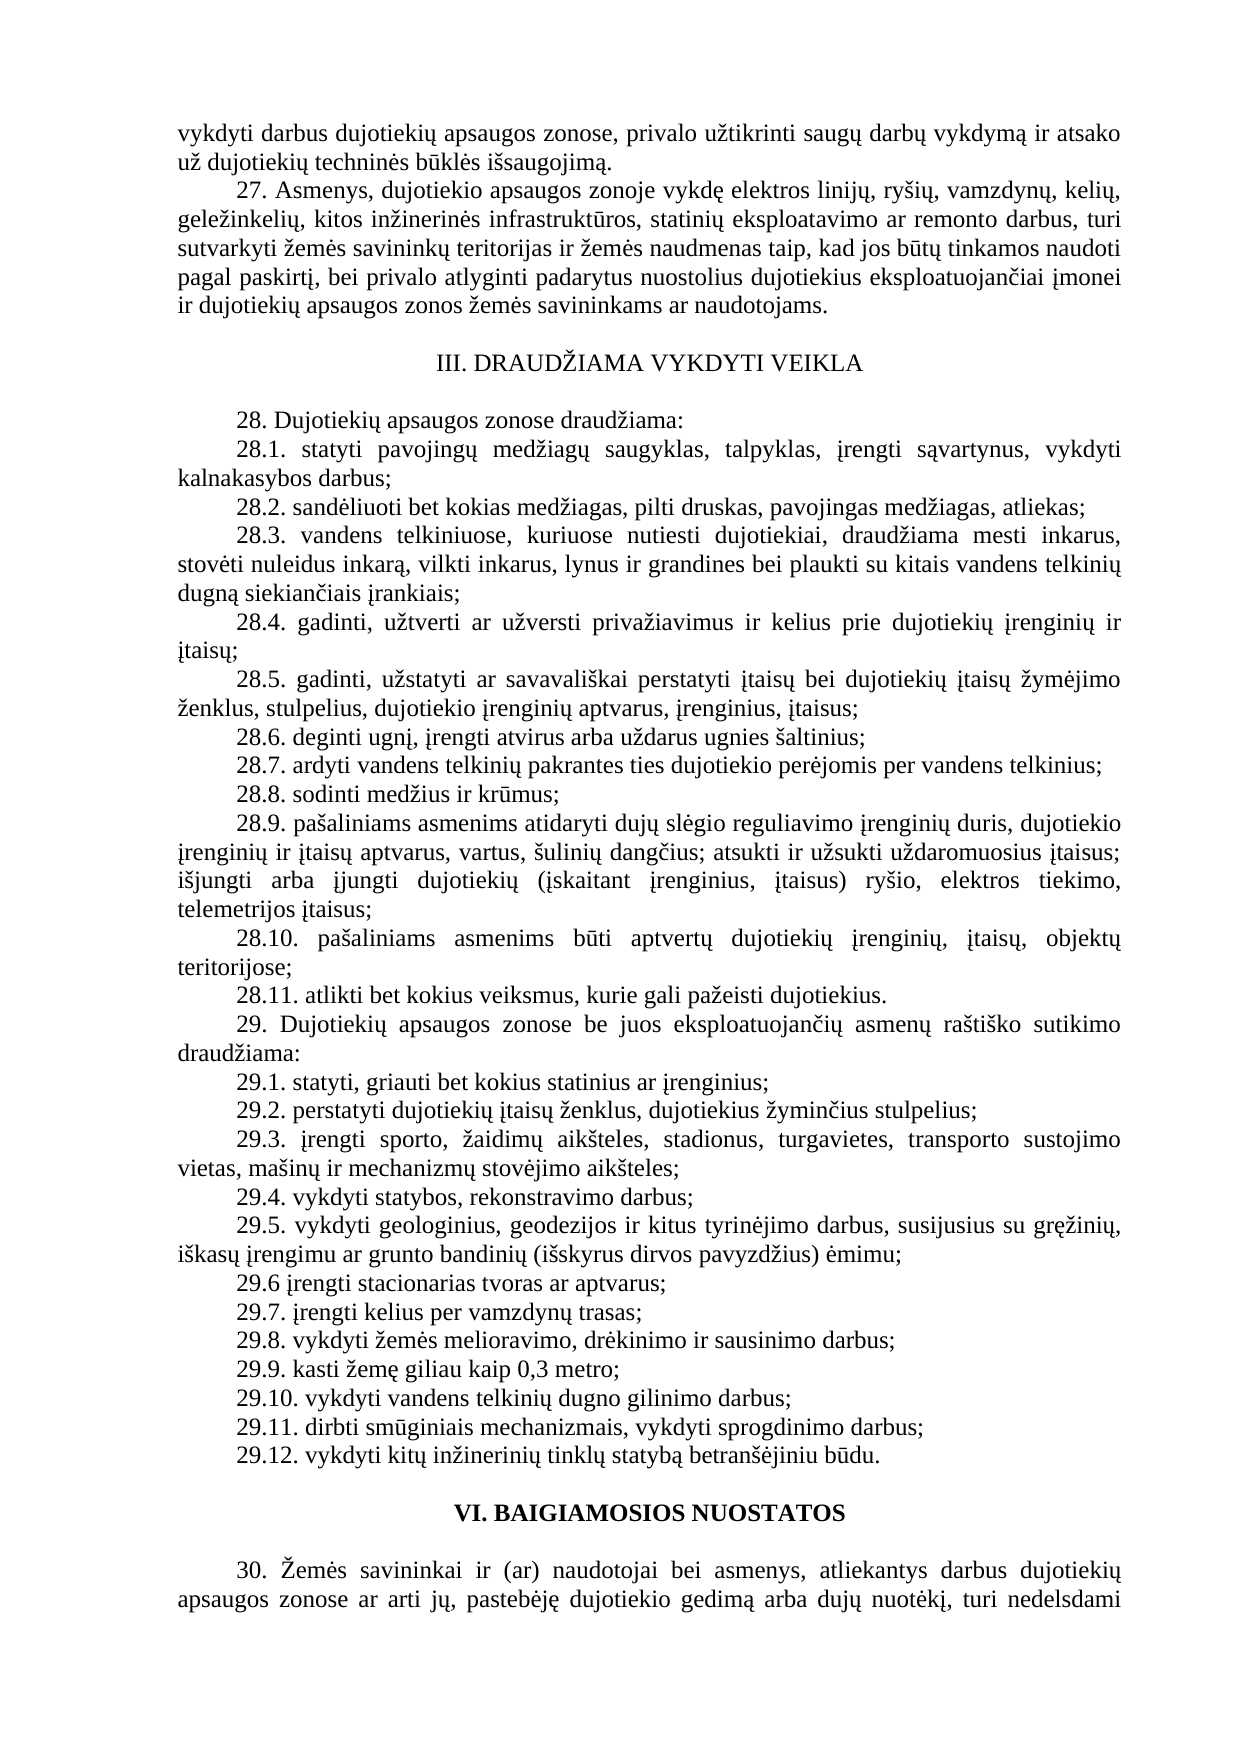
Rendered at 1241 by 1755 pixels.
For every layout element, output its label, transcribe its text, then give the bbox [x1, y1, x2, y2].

text 28.2. sandėliuoti bet kokias medžiagas, pilti druskas, pavojingas medžiagas, atliekas; [177, 492, 1122, 521]
text 28.3. vandens telkiniuose, kuriuose nutiesti dujotiekiai, draudžiama mesti inkarus, stovėti nuleidus inkarą, vilkti inkarus, lynus ir grandines bei plaukti su kitais vandens telkinių dugną siekiančiais įrankiais; [177, 521, 1122, 607]
text VI. BAIGIAMOSIOS NUOSTATOS [177, 1498, 1122, 1527]
text 30. Žemės savininkai ir (ar) naudotojai bei asmenys, atliekantys darbus dujotiekių apsaugos zonose ar arti jų, pastebėję dujotiekio gedimą arba dujų nuotėkį, turi nedelsdami [177, 1556, 1122, 1613]
text 29.6 įrengti stacionarias tvoras ar aptvarus; [177, 1268, 1122, 1297]
text 29.7. įrengti kelius per vamzdynų trasas; [177, 1297, 1122, 1326]
text 29.11. dirbti smūginiais mechanizmais, vykdyti sprogdinimo darbus; [177, 1412, 1122, 1441]
text 29.1. statyti, griauti bet kokius statinius ar įrenginius; [177, 1067, 1122, 1096]
text 29.4. vykdyti statybos, rekonstravimo darbus; [177, 1182, 1122, 1211]
text 28. Dujotiekių apsaugos zonose draudžiama: [177, 406, 1122, 434]
text 28.1. statyti pavojingų medžiagų saugyklas, talpyklas, įrengti sąvartynus, vykdyti kalnakasybos darbus; [177, 434, 1122, 492]
text 29.3. įrengti sporto, žaidimų aikšteles, stadionus, turgavietes, transporto sustojimo vietas, mašinų ir mechanizmų stovėjimo aikšteles; [177, 1124, 1122, 1182]
text 28.10. pašaliniams asmenims būti aptvertų dujotiekių įrenginių, įtaisų, objektų teritorijose; [177, 923, 1122, 981]
text 28.7. ardyti vandens telkinių pakrantes ties dujotiekio perėjomis per vandens telkinius; [177, 751, 1122, 779]
text 28.6. deginti ugnį, įrengti atvirus arba uždarus ugnies šaltinius; [177, 722, 1122, 751]
text 28.4. gadinti, užtverti ar užversti privažiavimus ir kelius prie dujotiekių įrenginių ir įtaisų; [177, 607, 1122, 664]
text 28.8. sodinti medžius ir krūmus; [177, 779, 1122, 808]
text 29.2. perstatyti dujotiekių įtaisų ženklus, dujotiekius žyminčius stulpelius; [177, 1096, 1122, 1124]
text 29.12. vykdyti kitų inžinerinių tinklų statybą betranšėjiniu būdu. [177, 1441, 1122, 1469]
text 28.11. atlikti bet kokius veiksmus, kurie gali pažeisti dujotiekius. [177, 981, 1122, 1009]
text 29.8. vykdyti žemės melioravimo, drėkinimo ir sausinimo darbus; [177, 1326, 1122, 1354]
text 29.9. kasti žemę giliau kaip 0,3 metro; [177, 1354, 1122, 1383]
text vykdyti darbus dujotiekių apsaugos zonose, privalo užtikrinti saugų darbų vykdymą ir atsako už dujotiekių techninės būklės išsaugojimą. [177, 118, 1122, 176]
text 28.9. pašaliniams asmenims atidaryti dujų slėgio reguliavimo įrenginių duris, dujotiekio įrenginių ir įtaisų aptvarus, vartus, šulinių dangčius; atsukti ir užsukti uždaromuosius įtaisus; išjungti arba įjungti dujotiekių (įskaitant įrenginius, įtaisus) ryšio, elektros tiekimo, telemetrijos įtaisus; [177, 808, 1122, 923]
text 29. Dujotiekių apsaugos zonose be juos eksploatuojančių asmenų raštiško sutikimo draudžiama: [177, 1009, 1122, 1067]
text 29.10. vykdyti vandens telkinių dugno gilinimo darbus; [177, 1383, 1122, 1412]
text 29.5. vykdyti geologinius, geodezijos ir kitus tyrinėjimo darbus, susijusius su gręžinių, iškasų įrengimu ar grunto bandinių (išskyrus dirvos pavyzdžius) ėmimu; [177, 1211, 1122, 1268]
text 28.5. gadinti, užstatyti ar savavališkai perstatyti įtaisų bei dujotiekių įtaisų žymėjimo ženklus, stulpelius, dujotiekio įrenginių aptvarus, įrenginius, įtaisus; [177, 664, 1122, 722]
text III. DRAUDŽIAMA VYKDYTI VEIKLA [177, 348, 1122, 377]
text 27. Asmenys, dujotiekio apsaugos zonoje vykdę elektros linijų, ryšių, vamzdynų, kelių, geležinkelių, kitos inžinerinės infrastruktūros, statinių eksploatavimo ar remonto darbus, turi sutvarkyti žemės savininkų teritorijas ir žemės naudmenas taip, kad jos būtų tinkamos naudoti pagal paskirtį, bei privalo atlyginti padarytus nuostolius dujotiekius eksploatuojančiai įmonei ir dujotiekių apsaugos zonos žemės savininkams ar naudotojams. [177, 176, 1122, 319]
